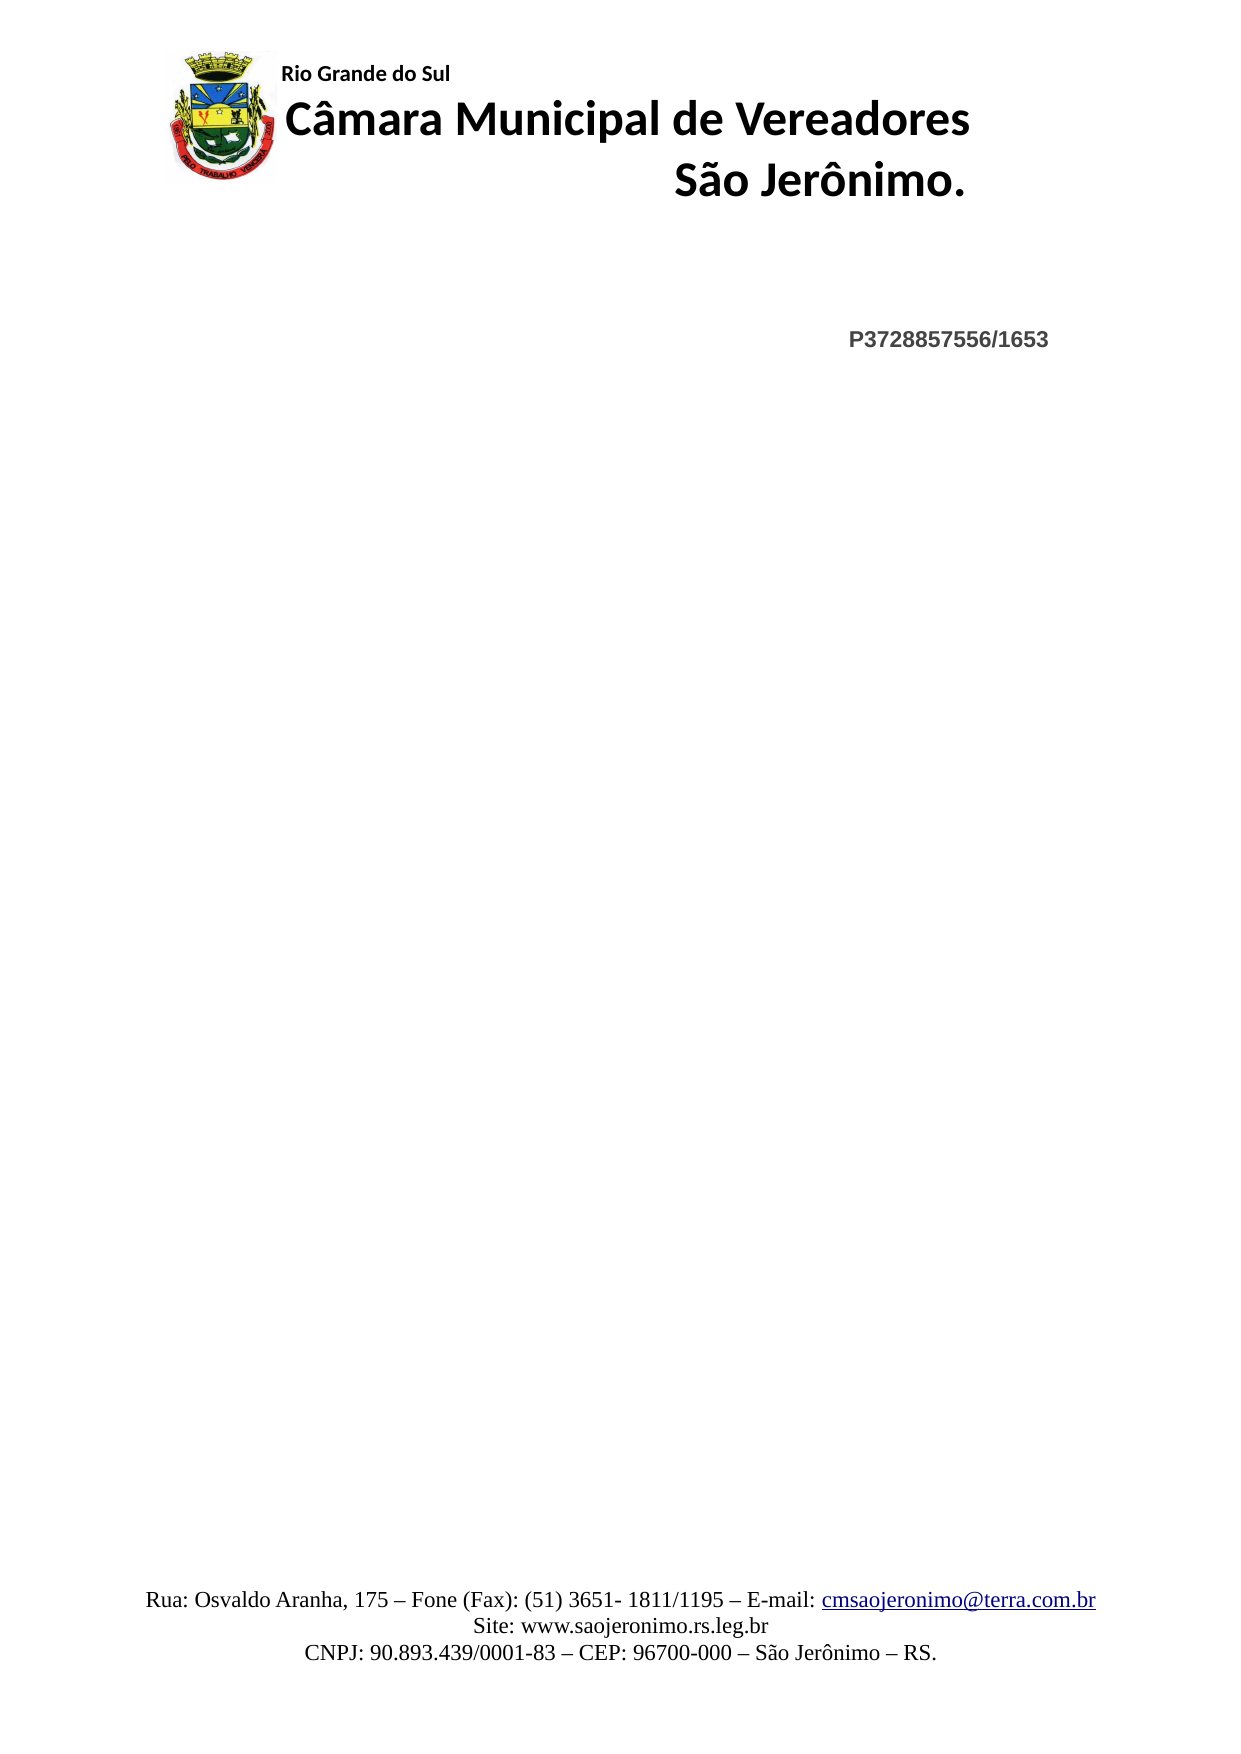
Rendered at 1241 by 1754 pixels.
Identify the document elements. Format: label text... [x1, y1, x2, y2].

text P3728857556/1653 [75, 323, 1166, 354]
